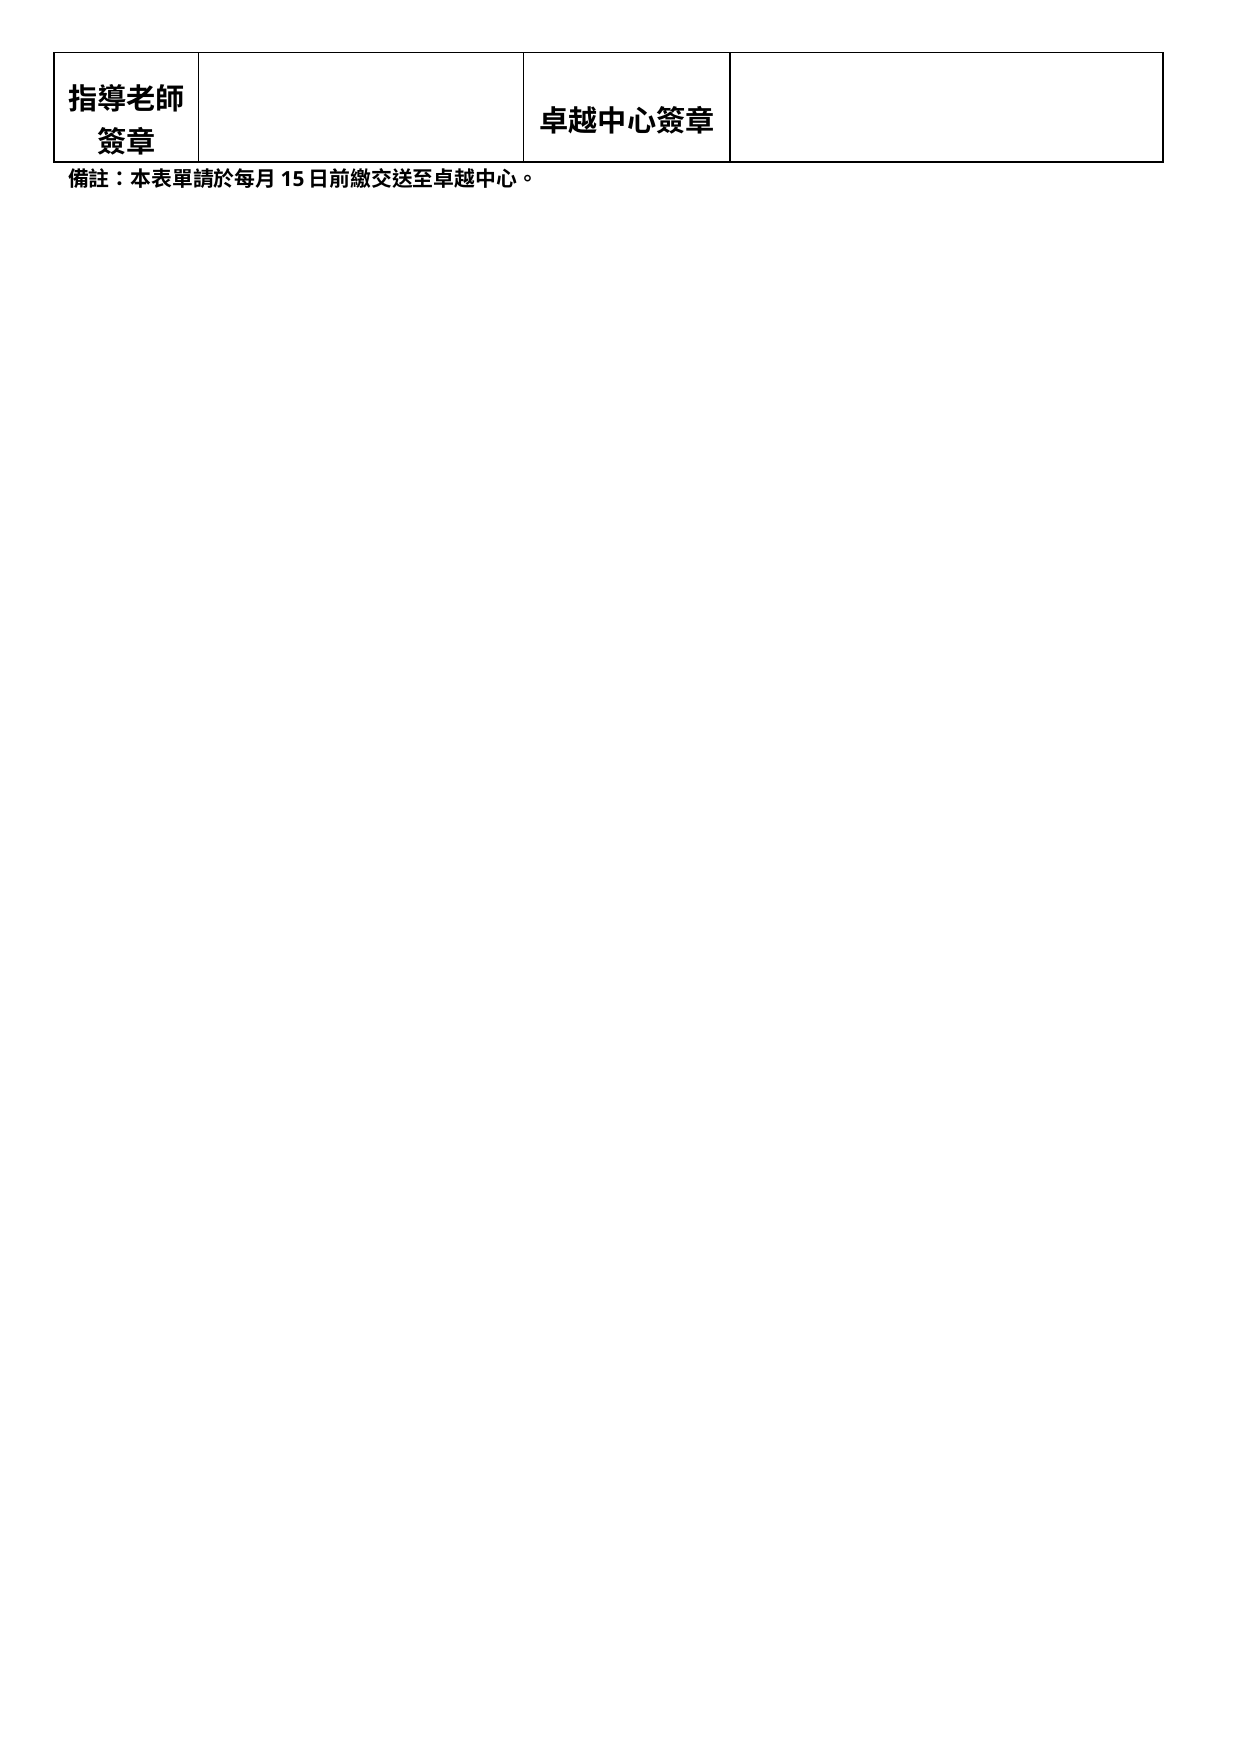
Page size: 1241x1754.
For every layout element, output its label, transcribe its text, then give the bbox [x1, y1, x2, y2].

table_cell [199, 53, 523, 161]
table_cell 卓越中心簽章 [524, 53, 729, 161]
table_cell 指導老師簽章 [55, 53, 198, 161]
table_cell [731, 53, 1162, 161]
text 備註：本表單請於每月15日前繳交送至卓越中心。 [68, 163, 1157, 193]
